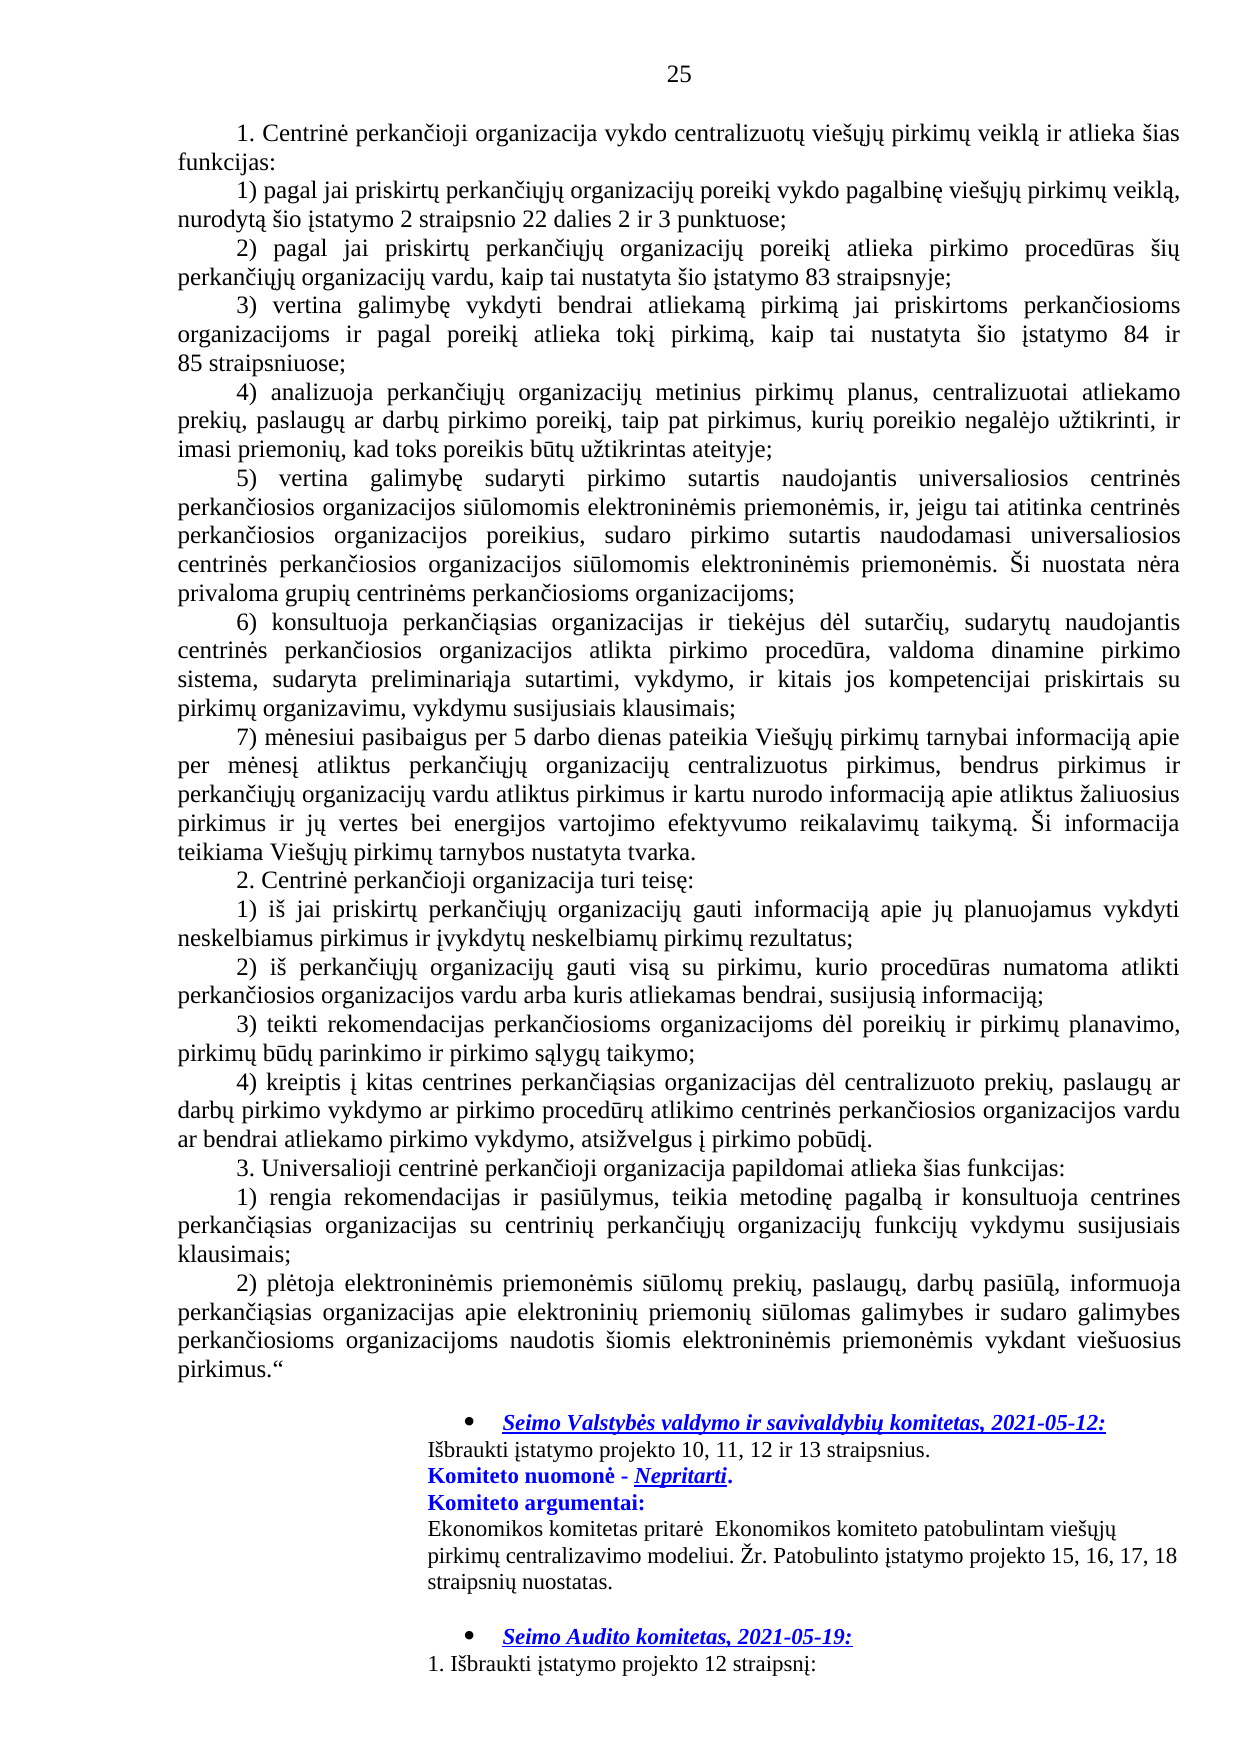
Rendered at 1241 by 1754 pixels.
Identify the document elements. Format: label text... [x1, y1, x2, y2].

text 4) kreiptis į kitas centrines perkančiąsias organizacijas dėl centralizuoto prekių, paslaugų ar darbų pirkimo vykdymo ar pirkimo procedūrų atlikimo centrinės perkančiosios organizacijos vardu ar bendrai atliekamo pirkimo vykdymo, atsižvelgus į pirkimo pobūdį. [177, 1067, 1181, 1153]
text Ekonomikos komitetas pritarė Ekonomikos komiteto patobulintam viešųjų pirkimų centralizavimo modeliui. Žr. Patobulinto įstatymo projekto 15, 16, 17, 18 straipsnių nuostatas. [427, 1515, 1181, 1594]
text 7) mėnesiui pasibaigus per 5 darbo dienas pateikia Viešųjų pirkimų tarnybai informaciją apie per mėnesį atliktus perkančiųjų organizacijų centralizuotus pirkimus, bendrus pirkimus ir perkančiųjų organizacijų vardu atliktus pirkimus ir kartu nurodo informaciją apie atliktus žaliuosius pirkimus ir jų vertes bei energijos vartojimo efektyvumo reikalavimų taikymą. Ši informacija teikiama Viešųjų pirkimų tarnybos nustatyta tvarka. [177, 722, 1181, 866]
text 2) iš perkančiųjų organizacijų gauti visą su pirkimu, kurio procedūras numatoma atlikti perkančiosios organizacijos vardu arba kuris atliekamas bendrai, susijusią informaciją; [177, 952, 1181, 1009]
text 3. Universalioji centrinė perkančioji organizacija papildomai atlieka šias funkcijas: [177, 1153, 1181, 1182]
list Seimo Audito komitetas, 2021-05-19: [465, 1623, 1181, 1650]
text 2) plėtoja elektroninėmis priemonėmis siūlomų prekių, paslaugų, darbų pasiūlą, informuoja perkančiąsias organizacijas apie elektroninių priemonių siūlomas galimybes ir sudaro galimybes perkančiosioms organizacijoms naudotis šiomis elektroninėmis priemonėmis vykdant viešuosius pirkimus.“ [177, 1268, 1181, 1383]
text 3) vertina galimybę vykdyti bendrai atliekamą pirkimą jai priskirtoms perkančiosioms organizacijoms ir pagal poreikį atlieka tokį pirkimą, kaip tai nustatyta šio įstatymo 84 ir 85 straipsniuose; [177, 291, 1181, 377]
text 2. Centrinė perkančioji organizacija turi teisę: [177, 866, 1181, 894]
text 3) teikti rekomendacijas perkančiosioms organizacijoms dėl poreikių ir pirkimų planavimo, pirkimų būdų parinkimo ir pirkimo sąlygų taikymo; [177, 1009, 1181, 1067]
text 1) pagal jai priskirtų perkančiųjų organizacijų poreikį vykdo pagalbinę viešųjų pirkimų veiklą, nurodytą šio įstatymo 2 straipsnio 22 dalies 2 ir 3 punktuose; [177, 176, 1181, 233]
text 1) iš jai priskirtų perkančiųjų organizacijų gauti informaciją apie jų planuojamus vykdyti neskelbiamus pirkimus ir įvykdytų neskelbiamų pirkimų rezultatus; [177, 894, 1181, 952]
text Komiteto nuomonė - Nepritarti. [427, 1463, 1181, 1489]
text Komiteto argumentai: [427, 1489, 1181, 1515]
text Išbraukti įstatymo projekto 10, 11, 12 ir 13 straipsnius. [427, 1436, 1181, 1463]
text 2) pagal jai priskirtų perkančiųjų organizacijų poreikį atlieka pirkimo procedūras šių perkančiųjų organizacijų vardu, kaip tai nustatyta šio įstatymo 83 straipsnyje; [177, 233, 1181, 291]
text 1. Išbraukti įstatymo projekto 12 straipsnį: [427, 1650, 1181, 1676]
text 1) rengia rekomendacijas ir pasiūlymus, teikia metodinę pagalbą ir konsultuoja centrines perkančiąsias organizacijas su centrinių perkančiųjų organizacijų funkcijų vykdymu susijusiais klausimais; [177, 1182, 1181, 1268]
list Seimo Valstybės valdymo ir savivaldybių komitetas, 2021-05-12: [465, 1409, 1181, 1436]
text 6) konsultuoja perkančiąsias organizacijas ir tiekėjus dėl sutarčių, sudarytų naudojantis centrinės perkančiosios organizacijos atlikta pirkimo procedūra, valdoma dinamine pirkimo sistema, sudaryta preliminariąja sutartimi, vykdymo, ir kitais jos kompetencijai priskirtais su pirkimų organizavimu, vykdymu susijusiais klausimais; [177, 607, 1181, 722]
text 4) analizuoja perkančiųjų organizacijų metinius pirkimų planus, centralizuotai atliekamo prekių, paslaugų ar darbų pirkimo poreikį, taip pat pirkimus, kurių poreikio negalėjo užtikrinti, ir imasi priemonių, kad toks poreikis būtų užtikrintas ateityje; [177, 377, 1181, 463]
text 5) vertina galimybę sudaryti pirkimo sutartis naudojantis universaliosios centrinės perkančiosios organizacijos siūlomomis elektroninėmis priemonėmis, ir, jeigu tai atitinka centrinės perkančiosios organizacijos poreikius, sudaro pirkimo sutartis naudodamasi universaliosios centrinės perkančiosios organizacijos siūlomomis elektroninėmis priemonėmis. Ši nuostata nėra privaloma grupių centrinėms perkančiosioms organizacijoms; [177, 463, 1181, 607]
text 1. Centrinė perkančioji organizacija vykdo centralizuotų viešųjų pirkimų veiklą ir atlieka šias funkcijas: [177, 118, 1181, 176]
